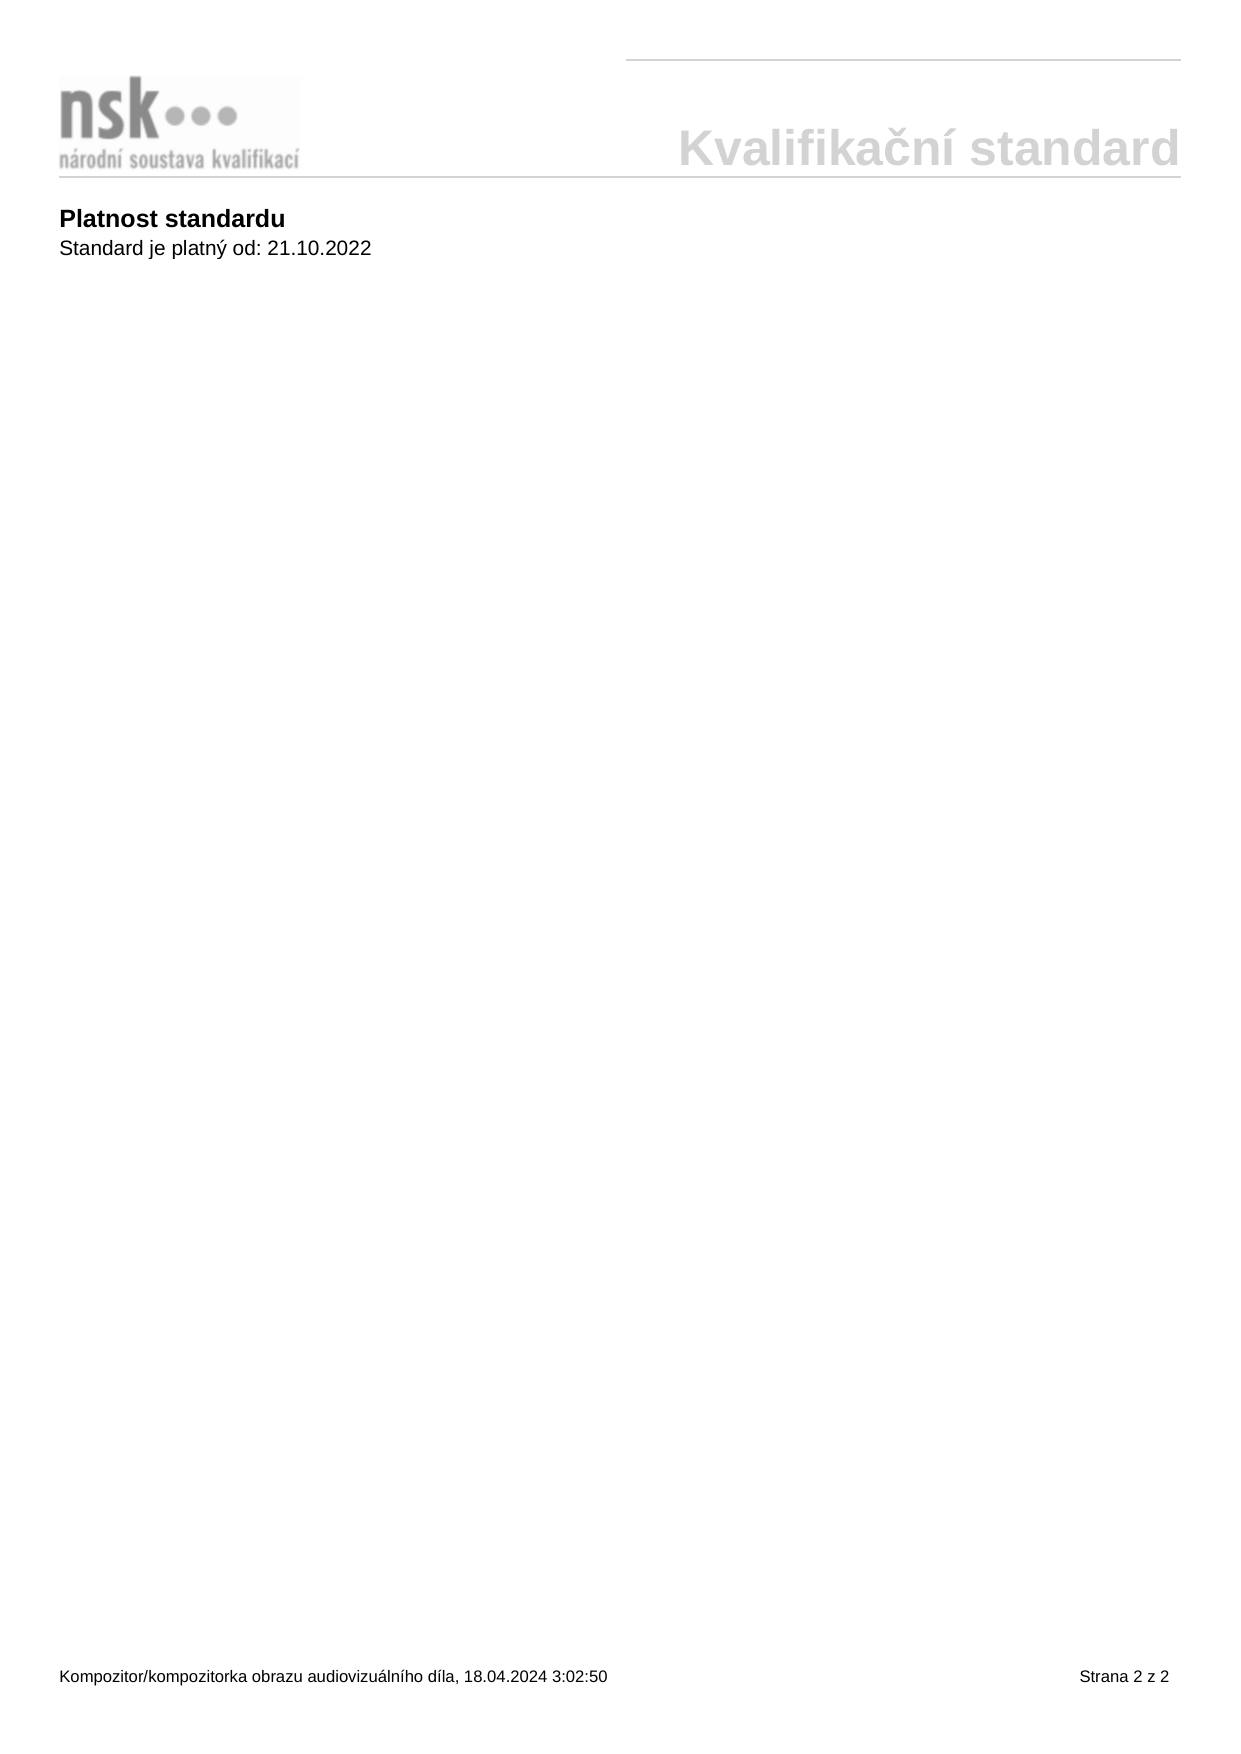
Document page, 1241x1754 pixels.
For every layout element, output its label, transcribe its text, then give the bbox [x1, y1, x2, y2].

table_cell [484, 194, 620, 200]
table_cell [1169, 1658, 1181, 1694]
table_cell [484, 1409, 620, 1658]
table_cell [862, 559, 1093, 859]
table_cell [620, 859, 626, 1159]
table_cell [626, 259, 862, 559]
table_cell [484, 1159, 620, 1409]
table_cell [1169, 194, 1181, 200]
table_cell [862, 1159, 1093, 1409]
table_cell [620, 559, 626, 859]
table_cell [59, 259, 483, 559]
table_cell [620, 1409, 626, 1658]
table_cell [59, 194, 483, 200]
table_cell [626, 559, 862, 859]
table_cell [1169, 859, 1181, 1159]
table_cell [862, 259, 1093, 559]
table_cell [1093, 194, 1169, 200]
table_cell [484, 259, 620, 559]
table_cell [626, 194, 862, 200]
table_cell [59, 1409, 483, 1658]
table_cell [620, 1159, 626, 1409]
table_cell [862, 194, 1093, 200]
table_cell [59, 171, 483, 176]
table_cell [862, 859, 1093, 1159]
table_cell [59, 1159, 483, 1409]
table_cell [1093, 859, 1169, 1159]
table_cell Standard je platný od: 21.10.2022 [59, 236, 1181, 259]
table_cell [59, 859, 483, 1159]
table_cell [626, 1159, 862, 1409]
table_cell [1093, 559, 1169, 859]
table_cell [59, 559, 483, 859]
table_cell [620, 259, 626, 559]
table_cell Strana 2 z 2 [862, 1658, 1169, 1694]
table_cell [1169, 1409, 1181, 1658]
picture [58, 59, 621, 171]
table_cell [621, 59, 626, 170]
table_cell Platnost standardu [59, 200, 1181, 236]
table_cell [626, 859, 862, 1159]
table_cell [626, 1409, 862, 1658]
table_cell [1169, 1159, 1181, 1409]
table_cell [1093, 259, 1169, 559]
table_cell [484, 171, 620, 176]
table_cell [1169, 259, 1181, 559]
table_cell [59, 178, 1181, 194]
table_cell [1093, 1159, 1169, 1409]
table_cell [862, 1409, 1093, 1658]
table_cell Kvalifikační standard [626, 61, 1181, 176]
table_cell Kompozitor/kompozitorka obrazu audiovizuálního díla, 18.04.2024 3:02:50 [59, 1658, 862, 1694]
table_cell [1169, 559, 1181, 859]
table_cell [484, 559, 620, 859]
table_cell [1093, 1409, 1169, 1658]
table_cell [484, 859, 620, 1159]
